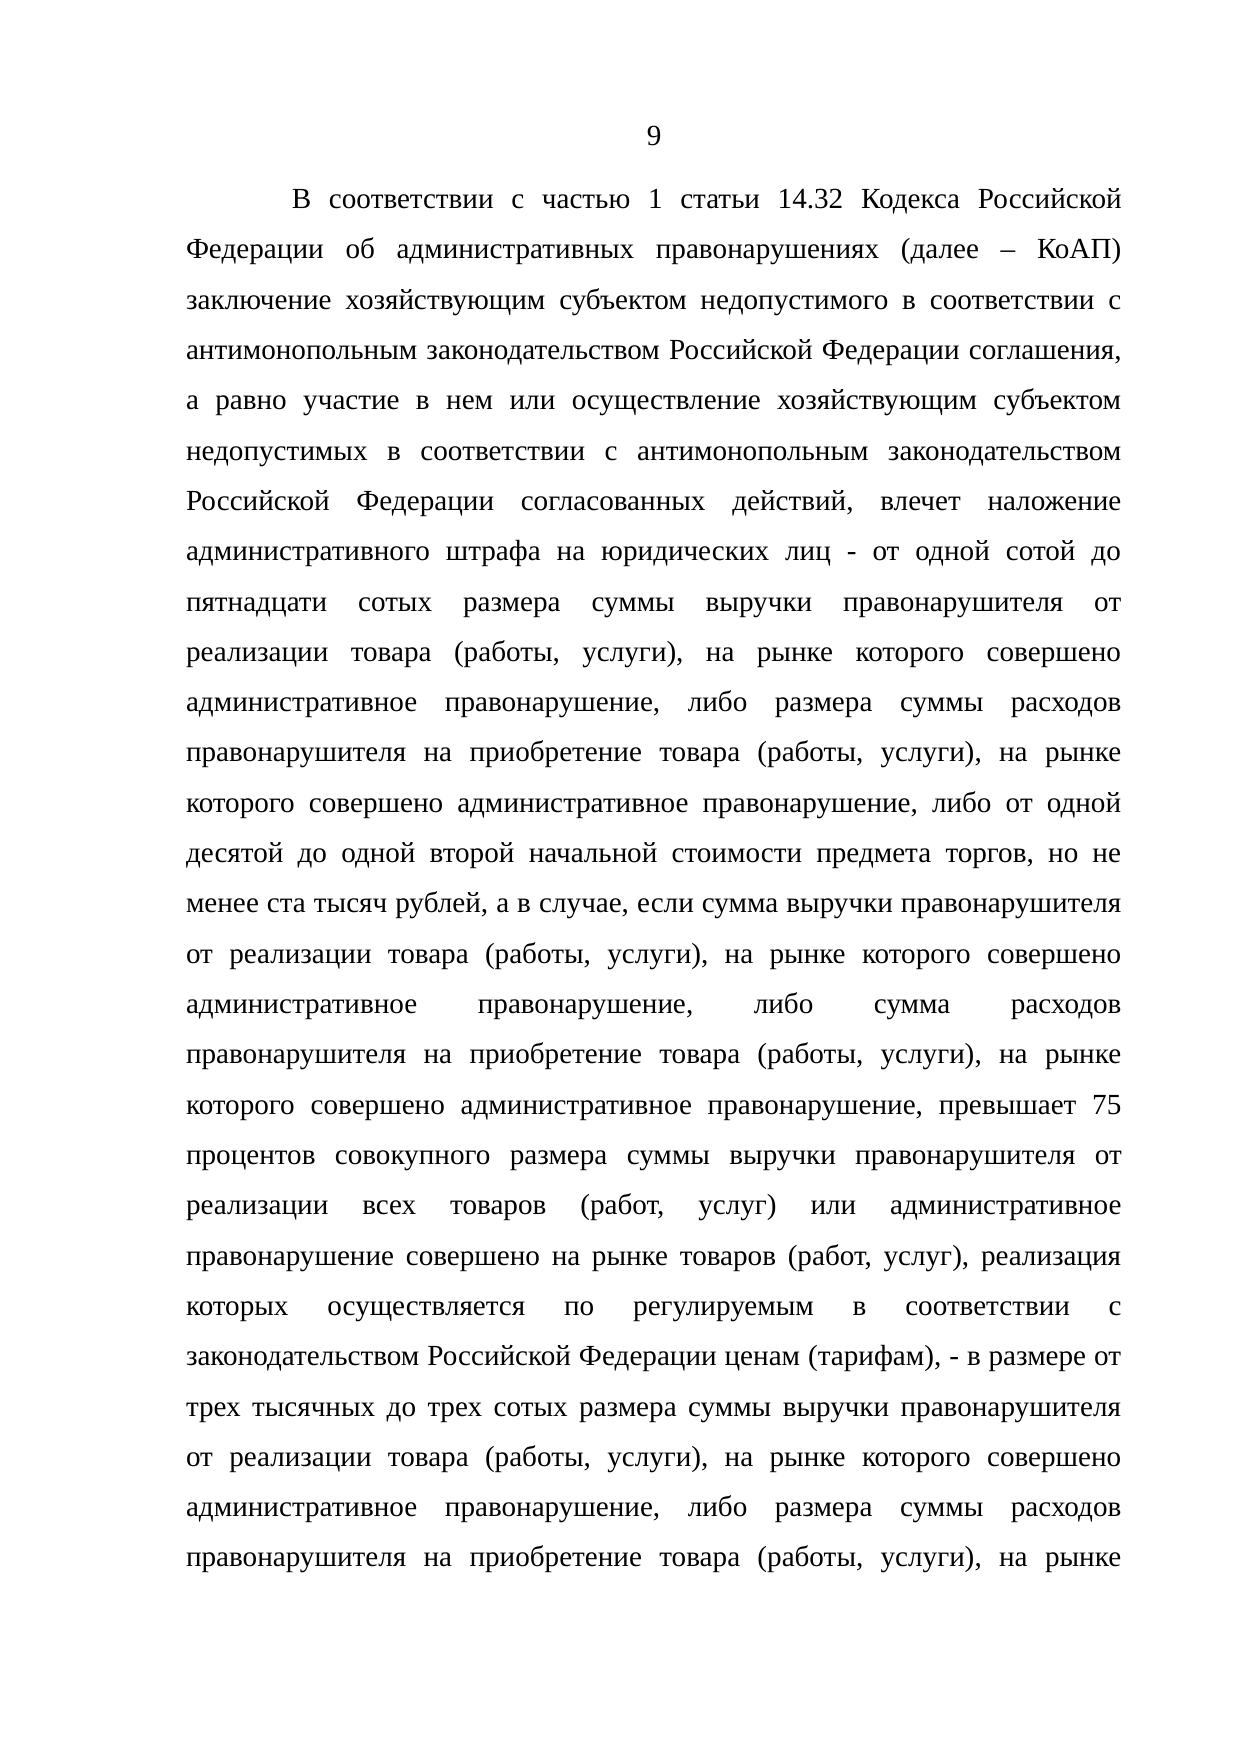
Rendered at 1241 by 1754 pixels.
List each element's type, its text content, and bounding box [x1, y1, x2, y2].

text В соответствии с частью 1 статьи 14.32 Кодекса Российской Федерации об административных правонарушениях (далее – КоАП) заключение хозяйствующим субъектом недопустимого в соответствии с антимонопольным законодательством Российской Федерации соглашения, а равно участие в нем или осуществление хозяйствующим субъектом недопустимых в соответствии с антимонопольным законодательством Российской Федерации согласованных действий, влечет наложение административного штрафа на юридических лиц - от одной сотой до пятнадцати сотых размера суммы выручки правонарушителя от реализации товара (работы, услуги), на рынке которого совершено административное правонарушение, либо размера суммы расходов правонарушителя на приобретение товара (работы, услуги), на рынке которого совершено административное правонарушение, либо от одной десятой до одной второй начальной стоимости предмета торгов, но не менее ста тысяч рублей, а в случае, если сумма выручки правонарушителя от реализации товара (работы, услуги), на рынке которого совершено административное правонарушение, либо сумма расходов правонарушителя на приобретение товара (работы, услуги), на рынке которого совершено административное правонарушение, превышает 75 процентов совокупного размера суммы выручки правонарушителя от реализации всех товаров (работ, услуг) или административное правонарушение совершено на рынке товаров (работ, услуг), реализация которых осуществляется по регулируемым в соответствии с законодательством Российской Федерации ценам (тарифам), - в размере от трех тысячных до трех сотых размера суммы выручки правонарушителя от реализации товара (работы, услуги), на рынке которого совершено административное правонарушение, либо размера суммы расходов правонарушителя на приобретение товара (работы, услуги), на рынке [186, 181, 1122, 1573]
